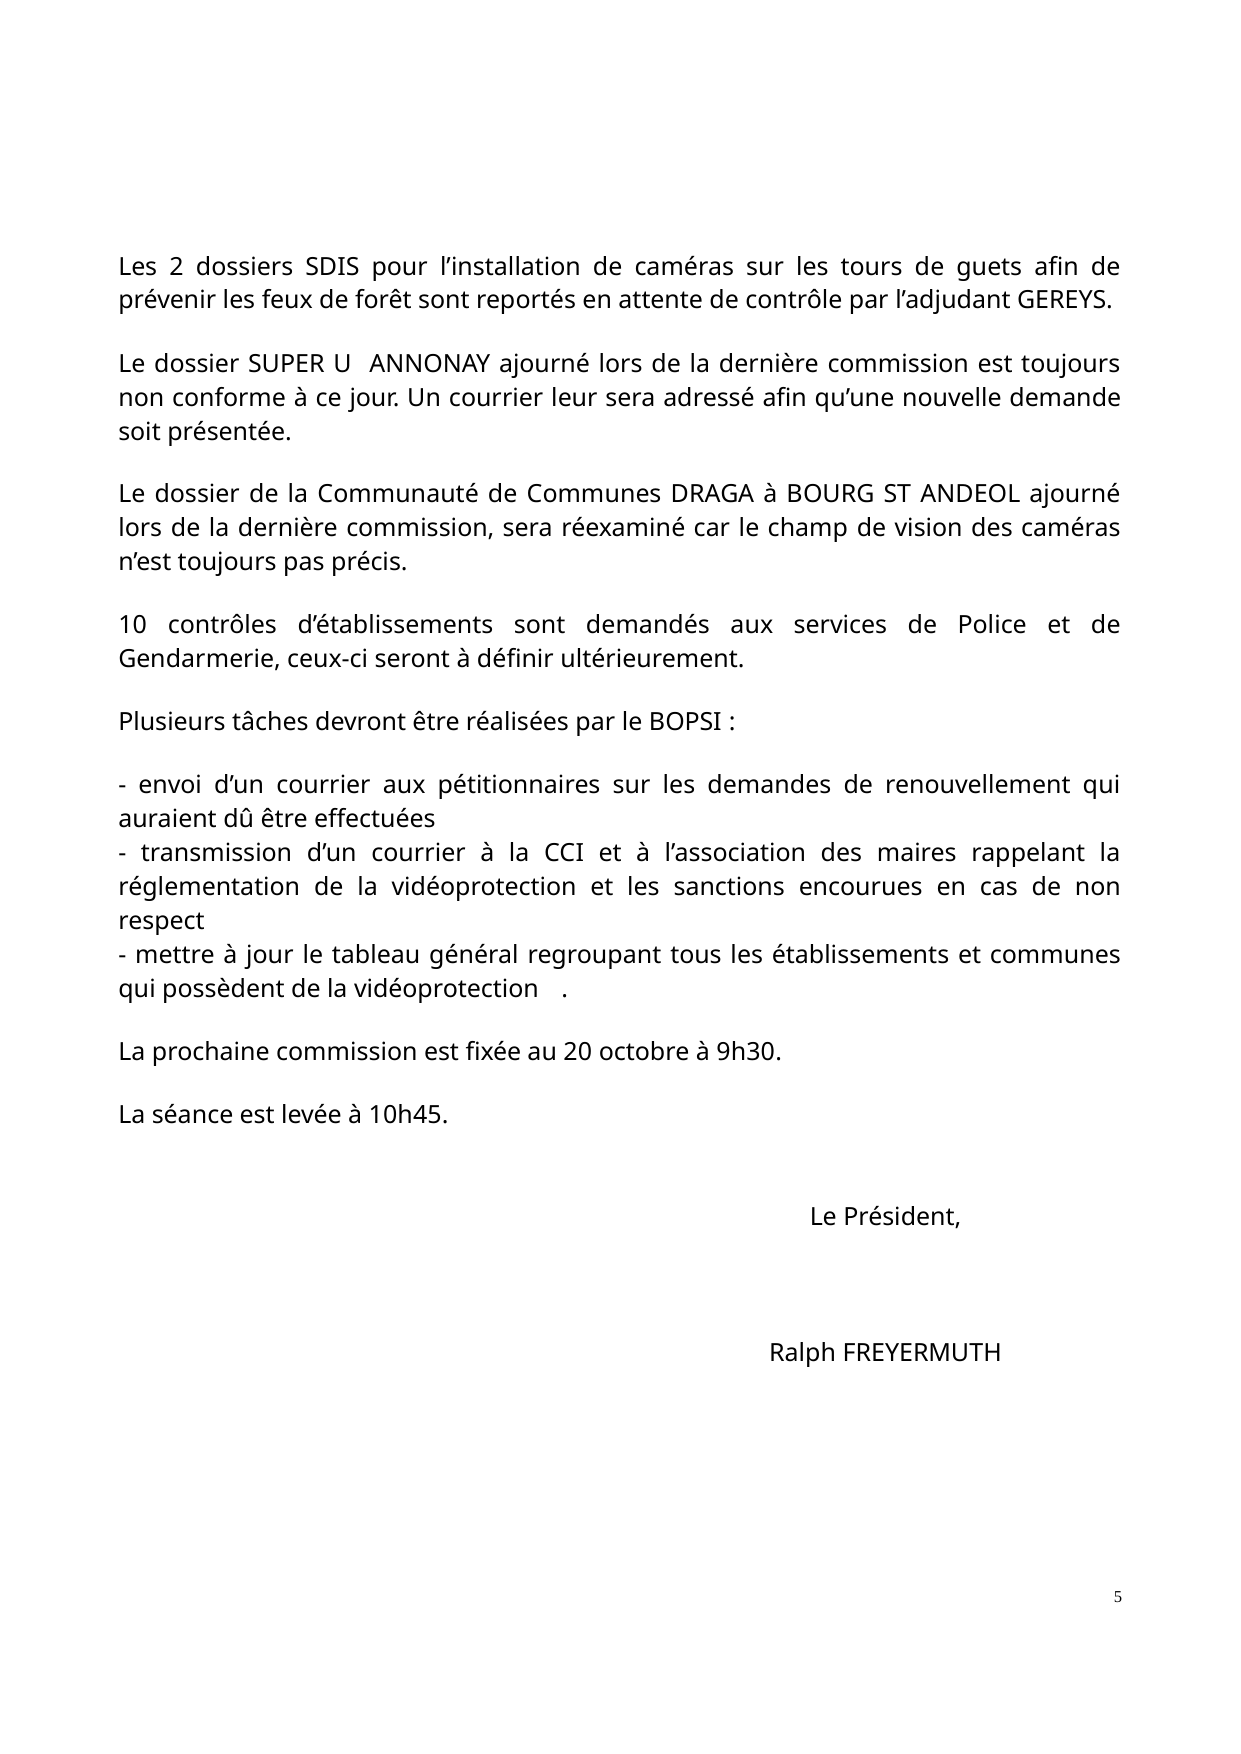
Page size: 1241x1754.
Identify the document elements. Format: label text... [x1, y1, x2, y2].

text Plusieurs tâches devront être réalisées par le BOPSI : [118, 704, 1122, 738]
text Les 2 dossiers SDIS pour l’installation de caméras sur les tours de guets afin de prévenir les feux de forêt sont reportés en attente de contrôle par l’adjudant GEREYS. [118, 248, 1122, 316]
text Le dossier de la Communauté de Communes DRAGA à BOURG ST ANDEOL ajourné lors de la dernière commission, sera réexaminé car le champ de vision des caméras n’est toujours pas précis. [118, 476, 1122, 578]
text 10 contrôles d’établissements sont demandés aux services de Police et de Gendarmerie, ceux-ci seront à définir ultérieurement. [118, 607, 1122, 675]
text - mettre à jour le tableau général regroupant tous les établissements et communes qui possèdent de la vidéoprotection . [118, 937, 1122, 1005]
text Le Président, [118, 1199, 1122, 1233]
text - transmission d’un courrier à la CCI et à l’association des maires rappelant la réglementation de la vidéoprotection et les sanctions encourues en cas de non respect [118, 835, 1122, 937]
text La prochaine commission est fixée au 20 octobre à 9h30. [118, 1034, 1122, 1068]
text La séance est levée à 10h45. [118, 1097, 1122, 1131]
text - envoi d’un courrier aux pétitionnaires sur les demandes de renouvellement qui auraient dû être effectuées [118, 767, 1122, 835]
text Le dossier SUPER U ANNONAY ajourné lors de la dernière commission est toujours non conforme à ce jour. Un courrier leur sera adressé afin qu’une nouvelle demande soit présentée. [118, 346, 1122, 447]
text Ralph FREYERMUTH [118, 1335, 1122, 1369]
